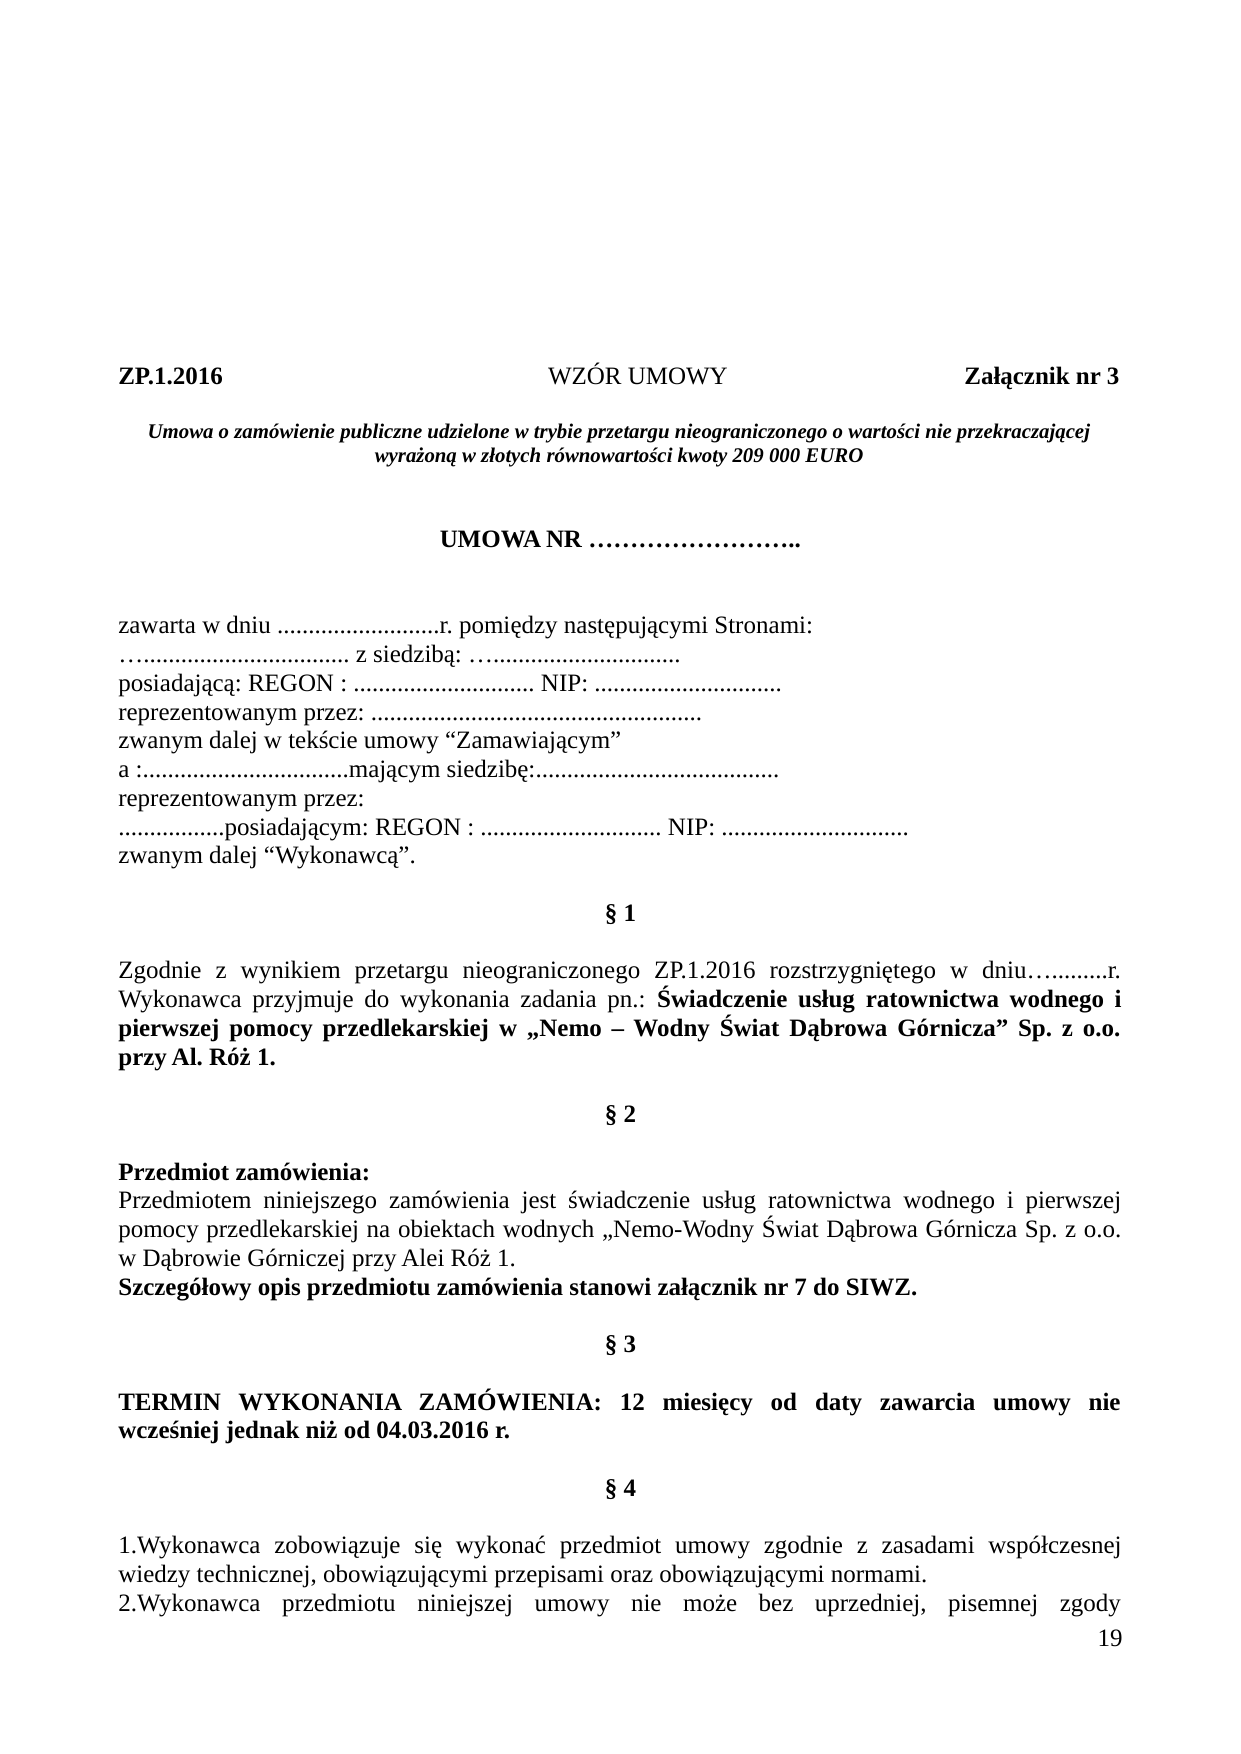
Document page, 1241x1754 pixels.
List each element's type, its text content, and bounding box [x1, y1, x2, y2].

text 1.Wykonawca zobowiązuje się wykonać przedmiot umowy zgodnie z zasadami współczesnej wiedzy technicznej, obowiązującymi przepisami oraz obowiązującymi normami. [118, 1531, 1122, 1588]
text Szczegółowy opis przedmiotu zamówienia stanowi załącznik nr 7 do SIWZ. [118, 1272, 1122, 1301]
text Umowa o zamówienie publiczne udzielone w trybie przetargu nieograniczonego o wartości nie przekraczającej [118, 419, 1122, 443]
text 2.Wykonawca przedmiotu niniejszej umowy nie może bez uprzedniej, pisemnej zgody [118, 1588, 1122, 1617]
text Zgodnie z wynikiem przetargu nieograniczonego ZP.1.2016 rozstrzygniętego w dniu….........r. Wykonawca przyjmuje do wykonania zadania pn.: Świadczenie usług ratownictwa wodnego i pierwszej pomocy przedlekarskiej w „Nemo – Wodny Świat Dąbrowa Górnicza” Sp. z o.o. przy Al. Róż 1. [118, 956, 1122, 1071]
text reprezentowanym przez: ..................................................... [118, 697, 1122, 726]
text .................posiadającym: REGON : ............................. NIP: .............................. [118, 812, 1122, 841]
text UMOWA NR …………………….. [118, 524, 1122, 553]
text ZP.1.2016 WZÓR UMOWY Załącznik nr 3 [118, 361, 1122, 390]
text zwanym dalej “Wykonawcą”. [118, 841, 1122, 869]
text zawarta w dniu ..........................r. pomiędzy następującymi Stronami: [118, 611, 1122, 639]
text …................................. z siedzibą: ….............................. [118, 639, 1122, 668]
text § 2 [118, 1099, 1122, 1128]
text TERMIN WYKONANIA ZAMÓWIENIA: 12 miesięcy od daty zawarcia umowy nie wcześniej jednak niż od 04.03.2016 r. [118, 1387, 1122, 1444]
text reprezentowanym przez: [118, 783, 1122, 812]
text a :.................................mającym siedzibę:....................................... [118, 754, 1122, 783]
text zwanym dalej w tekście umowy “Zamawiającym” [118, 726, 1122, 754]
text § 3 [118, 1329, 1122, 1358]
text posiadającą: REGON : ............................. NIP: .............................. [118, 668, 1122, 697]
text Przedmiot zamówienia: [118, 1157, 1122, 1186]
text Przedmiotem niniejszego zamówienia jest świadczenie usług ratownictwa wodnego i pierwszej pomocy przedlekarskiej na obiektach wodnych „Nemo-Wodny Świat Dąbrowa Górnicza Sp. z o.o. w Dąbrowie Górniczej przy Alei Róż 1. [118, 1186, 1122, 1272]
text § 4 [118, 1473, 1122, 1502]
text § 1 [118, 898, 1122, 927]
text wyrażoną w złotych równowartości kwoty 209 000 EURO [118, 443, 1122, 467]
